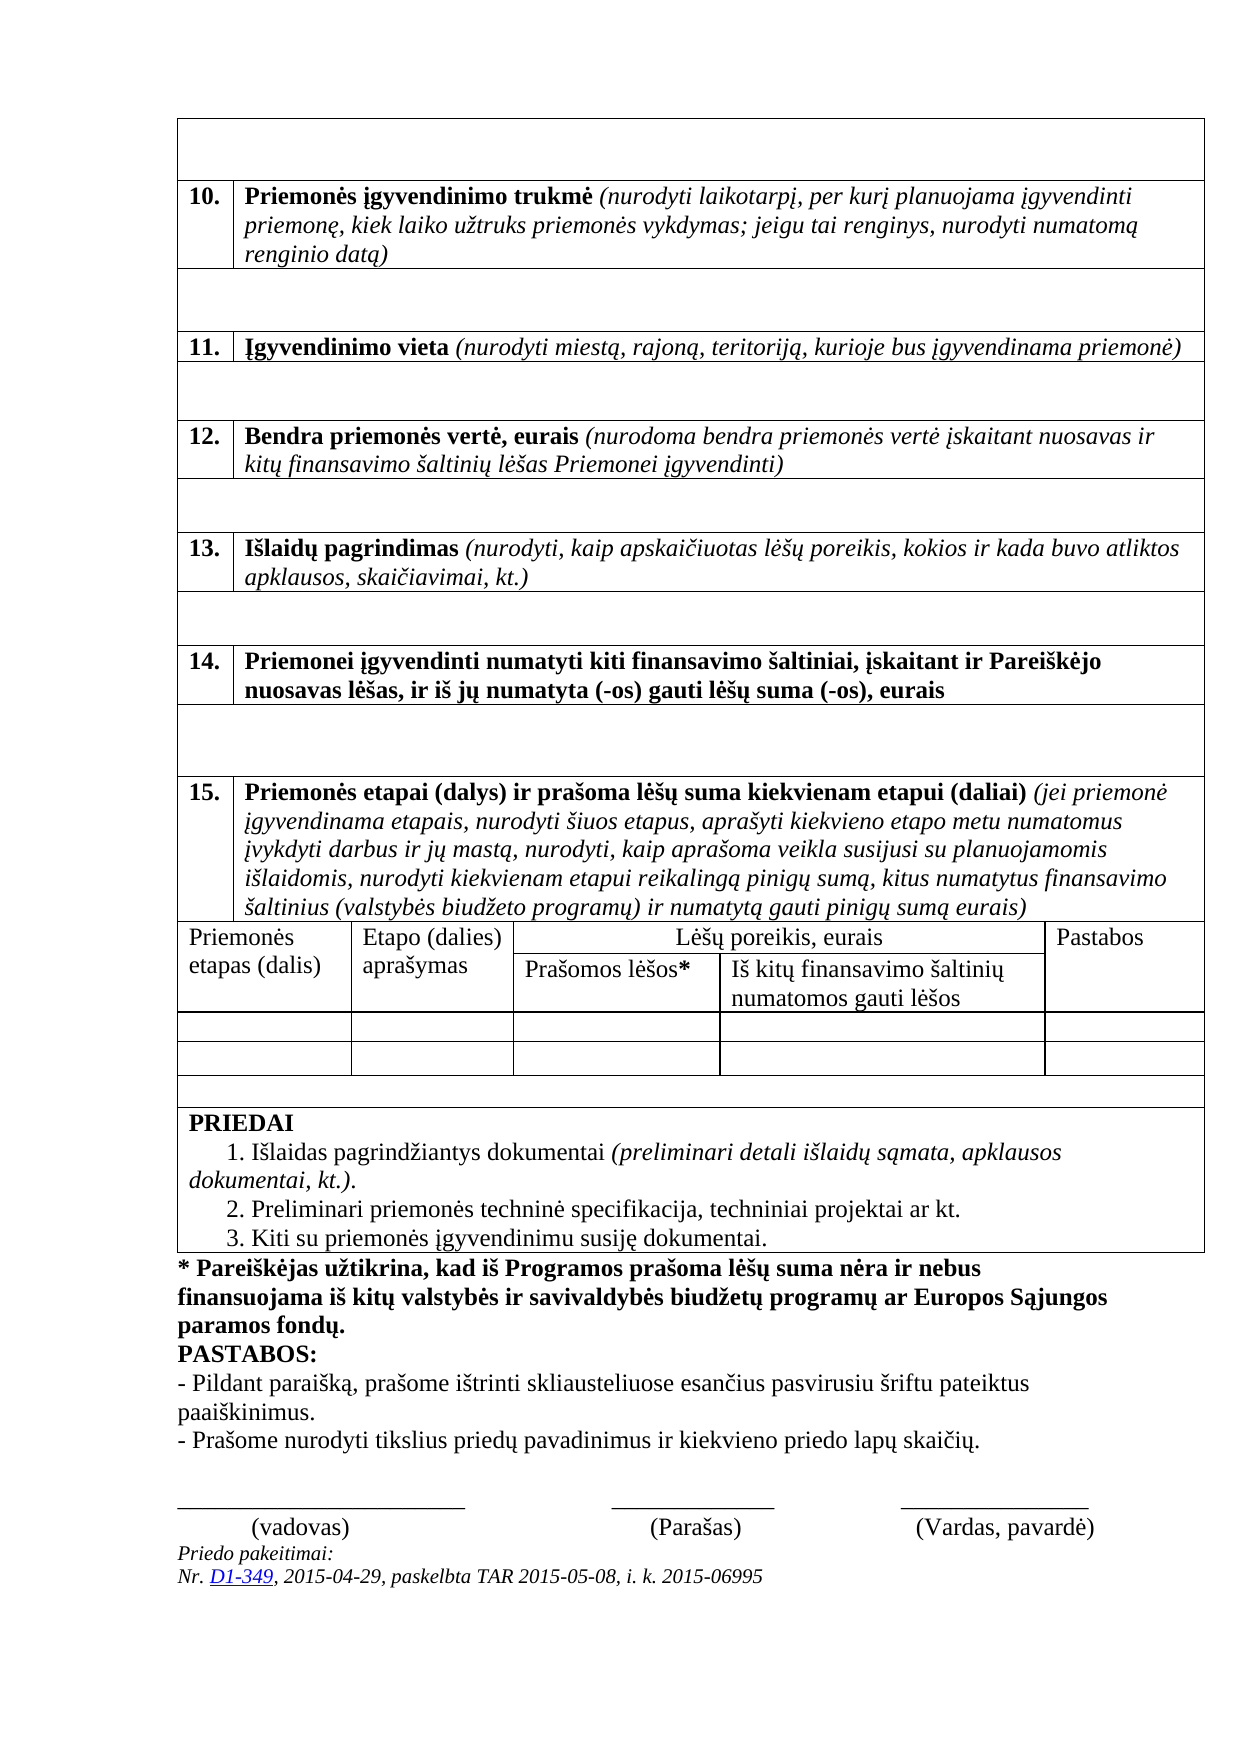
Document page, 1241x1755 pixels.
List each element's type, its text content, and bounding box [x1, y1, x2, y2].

table_cell 15. [178, 777, 233, 921]
table_cell [178, 269, 1204, 331]
table_cell [178, 705, 1204, 776]
table_cell [178, 362, 1204, 420]
table_cell [178, 1076, 1204, 1107]
table_cell [178, 592, 1204, 645]
table_cell Priemonės įgyvendinimo trukmė (nurodyti laikotarpį, per kurį planuojama įgyvendinti priemonę, kiek laiko užtruks priemonės vykdymas; jeigu tai renginys, nurodyti numatomą renginio datą) [234, 181, 1204, 267]
text (vadovas) (Parašas) (Vardas, pavardė) [177, 1512, 1122, 1540]
table_cell Priemonės etapas (dalis) [178, 922, 351, 1011]
table_cell [178, 479, 1204, 532]
table_cell 14. [178, 646, 233, 703]
table_cell [1046, 1042, 1204, 1075]
table_cell 13. [178, 533, 233, 591]
table_cell [514, 1013, 719, 1041]
table_cell Iš kitų finansavimo šaltinių numatomos gauti lėšos [721, 954, 1044, 1011]
table_cell [178, 1013, 351, 1041]
table_cell PRIEDAI 1. Išlaidas pagrindžiantys dokumentai (preliminari detali išlaidų sąmata, apklausos dokumentai, kt.). 2. Preliminari priemonės techninė specifikacija, techniniai projektai ar kt. 3. Kiti su priemonės įgyvendinimu susiję dokumentai. [178, 1108, 1204, 1252]
table_cell Įgyvendinimo vieta (nurodyti miestą, rajoną, teritoriją, kurioje bus įgyvendinama priemonė) [234, 332, 1204, 361]
table_cell 11. [178, 332, 233, 361]
table_cell Etapo (dalies) aprašymas [352, 922, 513, 1011]
table_cell [721, 1042, 1044, 1075]
table_cell [352, 1013, 513, 1041]
table_cell Priemonės etapai (dalys) ir prašoma lėšų suma kiekvienam etapui (daliai) (jei priemonė įgyvendinama etapais, nurodyti šiuos etapus, aprašyti kiekvieno etapo metu numatomus įvykdyti darbus ir jų mastą, nurodyti, kaip aprašoma veikla susijusi su planuojamomis išlaidomis, nurodyti kiekvienam etapui reikalingą pinigų sumą, kitus numatytus finansavimo šaltinius (valstybės biudžeto programų) ir numatytą gauti pinigų sumą eurais) [234, 777, 1204, 921]
text * Pareiškėjas užtikrina, kad iš Programos prašoma lėšų suma nėra ir nebus finansuojama iš kitų valstybės ir savivaldybės biudžetų programų ar Europos Sąjungos paramos fondų. [177, 1253, 1122, 1339]
table_cell [178, 119, 1204, 180]
text Priedo pakeitimai: [177, 1540, 1122, 1564]
table_cell [1046, 1013, 1204, 1041]
text PASTABOS: [177, 1339, 1122, 1368]
table_cell Išlaidų pagrindimas (nurodyti, kaip apskaičiuotas lėšų poreikis, kokios ir kada buvo atliktos apklausos, skaičiavimai, kt.) [234, 533, 1204, 591]
text _______________________ _____________ _______________ [177, 1483, 1122, 1512]
table_cell Lėšų poreikis, eurais [514, 922, 1044, 953]
text Nr. D1-349, 2015-04-29, paskelbta TAR 2015-05-08, i. k. 2015-06995 [177, 1564, 1122, 1588]
text - Pildant paraišką, prašome ištrinti skliausteliuose esančius pasvirusiu šriftu pateiktus paaiškinimus. [177, 1368, 1122, 1425]
table_cell [178, 1042, 351, 1075]
table_cell Bendra priemonės vertė, eurais (nurodoma bendra priemonės vertė įskaitant nuosavas ir kitų finansavimo šaltinių lėšas Priemonei įgyvendinti) [234, 421, 1204, 478]
table_cell Prašomos lėšos* [514, 954, 719, 1011]
table_cell [352, 1042, 513, 1075]
table_cell Priemonei įgyvendinti numatyti kiti finansavimo šaltiniai, įskaitant ir Pareiškėjo nuosavas lėšas, ir iš jų numatyta (-os) gauti lėšų suma (-os), eurais [234, 646, 1204, 703]
table_cell 10. [178, 181, 233, 267]
table_cell Pastabos [1046, 922, 1204, 1011]
table_cell [721, 1013, 1044, 1041]
text - Prašome nurodyti tikslius priedų pavadinimus ir kiekvieno priedo lapų skaičių. [177, 1425, 1122, 1454]
table_cell 12. [178, 421, 233, 478]
table_cell [514, 1042, 719, 1075]
